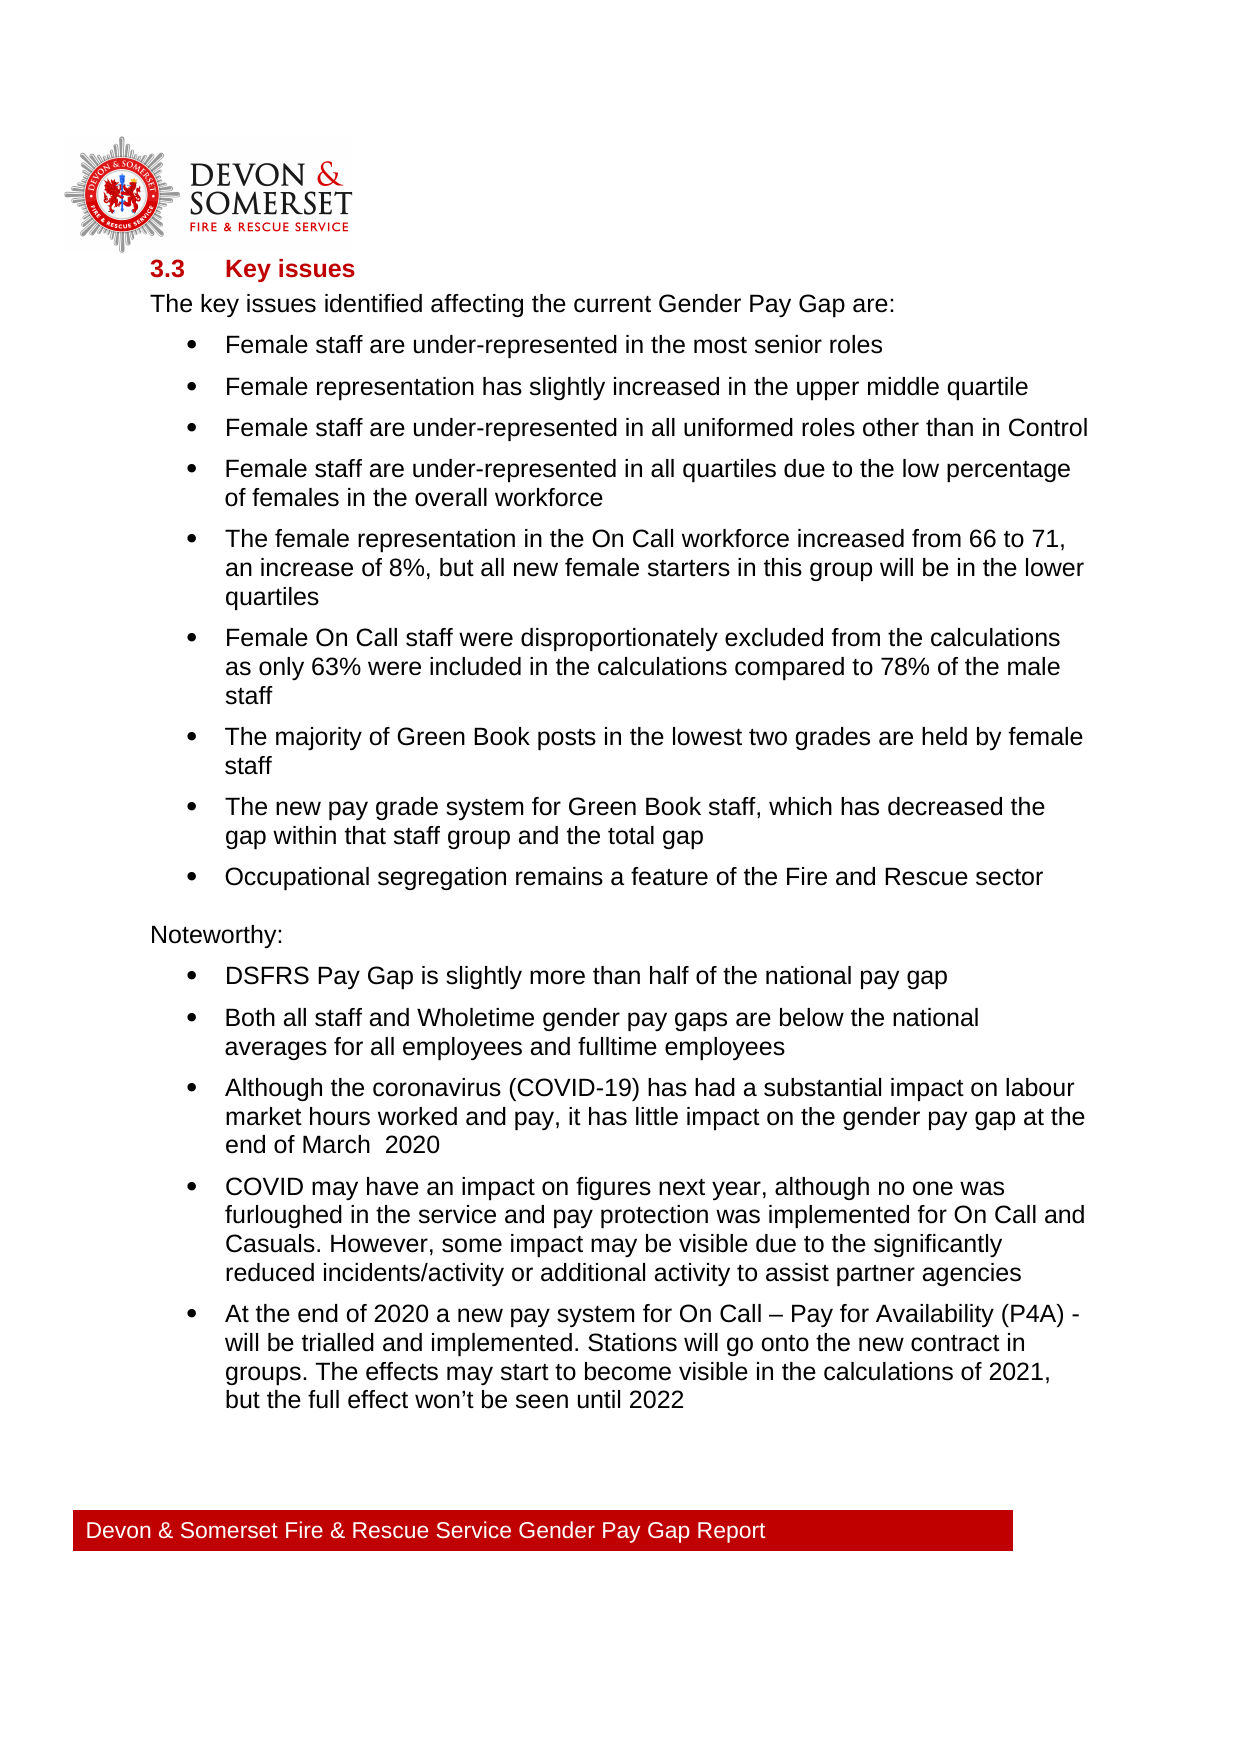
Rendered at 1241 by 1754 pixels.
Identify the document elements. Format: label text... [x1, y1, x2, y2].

list Female staff are under-represented in all uniformed roles other than in Control [187, 413, 1090, 442]
list Both all staff and Wholetime gender pay gaps are below the national averages for all employees and fulltime employees [187, 1003, 1090, 1060]
list At the end of 2020 a new pay system for On Call – Pay for Availability (P4A) - will be trialled and implemented. Stations will go onto the new contract in groups. The effects may start to become visible in the calculations of 2021, but the full effect won’t be seen until 2022 [187, 1299, 1090, 1414]
list DSFRS Pay Gap is slightly more than half of the national pay gap [187, 961, 1090, 990]
text The key issues identified affecting the current Gender Pay Gap are: [150, 289, 1090, 318]
list Female staff are under-represented in the most senior roles [187, 330, 1090, 359]
list The female representation in the On Call workforce increased from 66 to 71, an increase of 8%, but all new female starters in this group will be in the lower quartiles [187, 524, 1090, 611]
list COVID may have an impact on figures next year, although no one was furloughed in the service and pay protection was implemented for On Call and Casuals. However, some impact may be visible due to the significantly reduced incidents/activity or additional activity to assist partner agencies [187, 1172, 1090, 1287]
list Female representation has slightly increased in the upper middle quartile [187, 372, 1090, 401]
list Occupational segregation remains a feature of the Fire and Rescue sector [187, 862, 1090, 891]
list Although the coronavirus (COVID-19) has had a substantial impact on labour market hours worked and pay, it has little impact on the gender pay gap at the end of March 2020 [187, 1073, 1090, 1159]
subtitle 3.3 Key issues [150, 254, 1090, 283]
text Noteworthy: [150, 920, 1090, 949]
list Female On Call staff were disproportionately excluded from the calculations as only 63% were included in the calculations compared to 78% of the male staff [187, 623, 1090, 710]
list The new pay grade system for Green Book staff, which has decreased the gap within that staff group and the total gap [187, 792, 1090, 850]
list Female staff are under-represented in all quartiles due to the low percentage of females in the overall workforce [187, 454, 1090, 512]
list The majority of Green Book posts in the lowest two grades are held by female staff [187, 722, 1090, 780]
